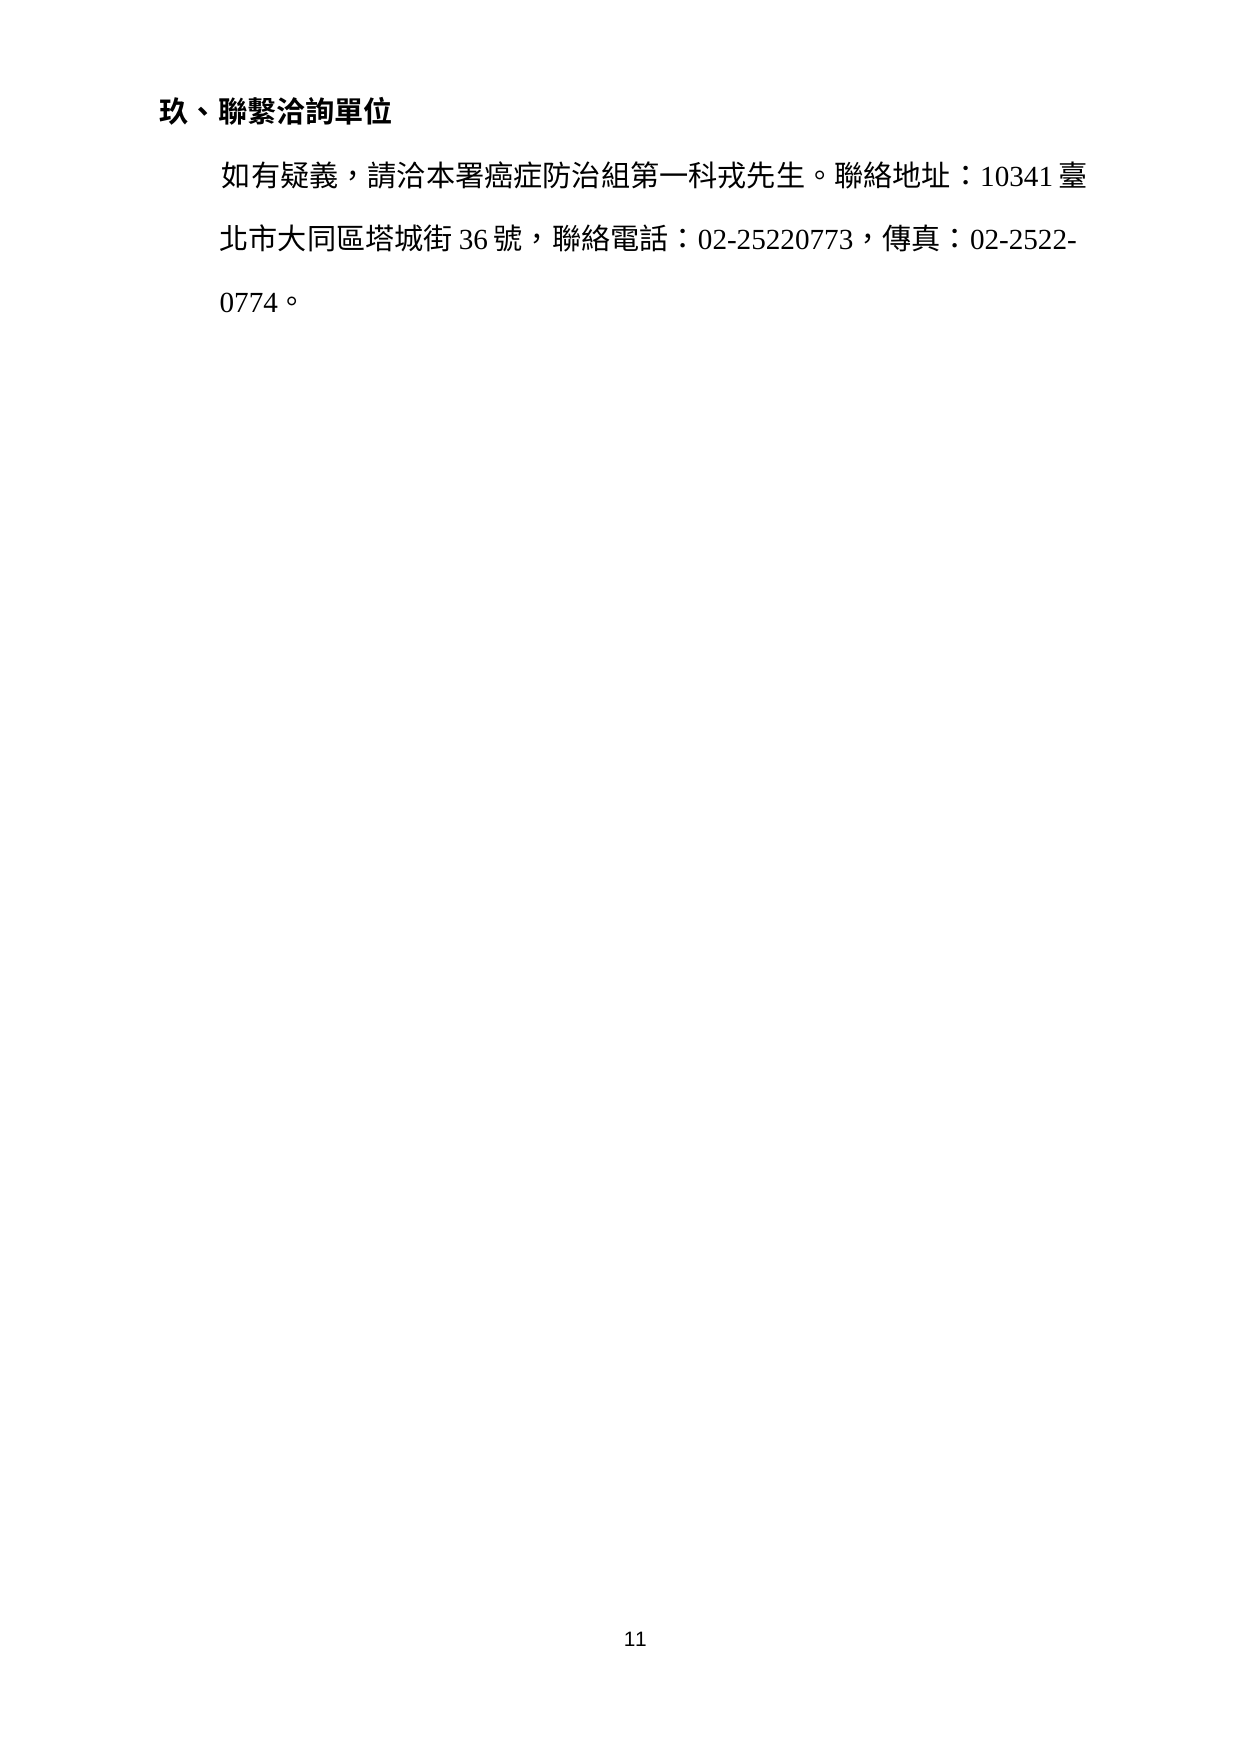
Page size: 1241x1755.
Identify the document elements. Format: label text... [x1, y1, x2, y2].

text 玖、聯繫洽詢單位 [159, 89, 1110, 131]
text 如有疑義，請洽本署癌症防治組第一科戎先生。聯絡地址：10341臺北市大同區塔城街36號，聯絡電話：02-25220773，傳真：02-2522-0774。 [219, 152, 1110, 321]
